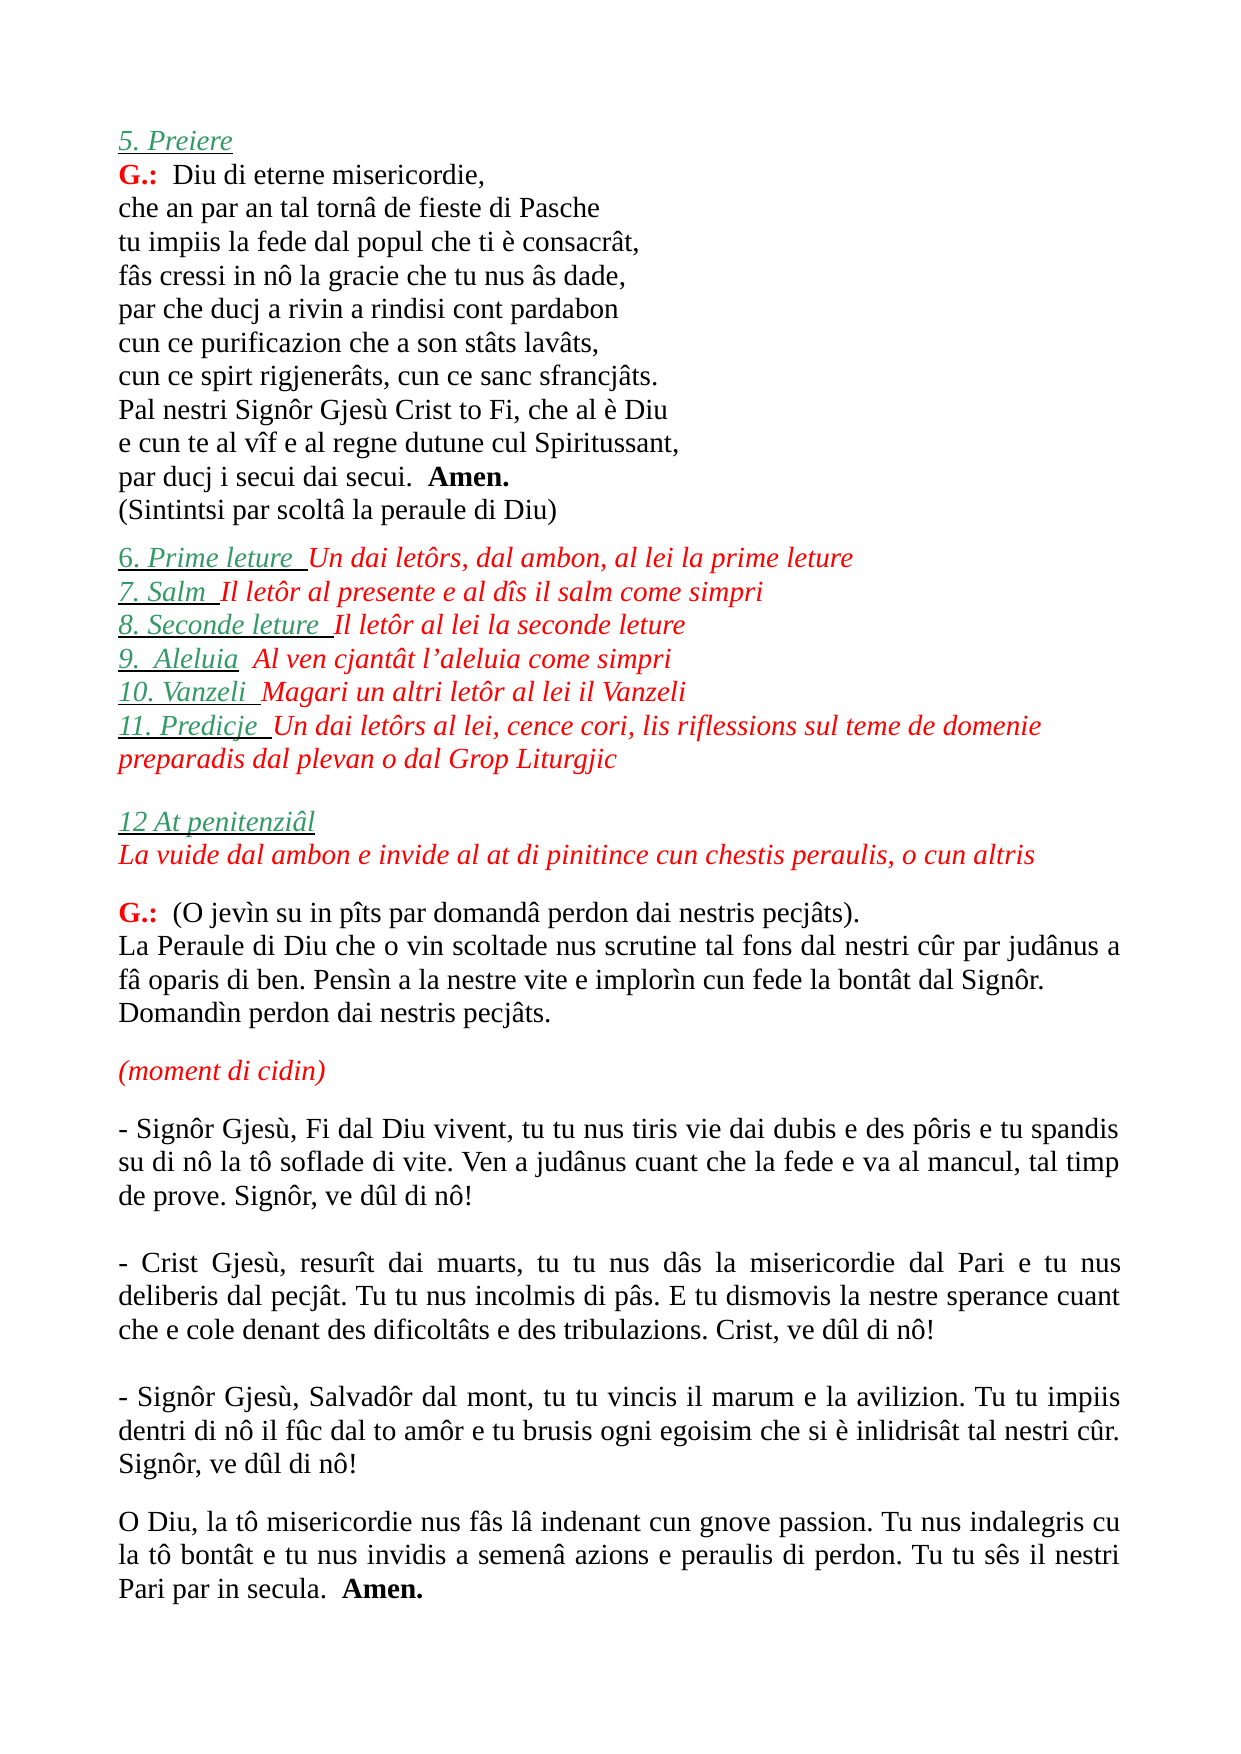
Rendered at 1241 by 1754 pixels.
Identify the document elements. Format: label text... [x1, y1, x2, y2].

text - Signôr Gjesù, Fi dal Diu vivent, tu tu nus tiris vie dai dubis e des pôris e tu spandis su di nô la tô soflade di vite. Ven a judânus cuant che la fede e va al mancul, tal timp de prove. Signôr, ve dûl di nô! [118, 1111, 1122, 1211]
text - Signôr Gjesù, Salvadôr dal mont, tu tu vincis il marum e la avilizion. Tu tu impiis dentri di nô il fûc dal to amôr e tu brusis ogni egoisim che si è inlidrisât tal nestri cûr. Signôr, ve dûl di nô! [118, 1379, 1122, 1480]
text par che ducj a rivin a rindisi cont pardabon [118, 291, 1122, 325]
text 9. Aleluia Al ven cjantât l’aleluia come simpri [118, 641, 1122, 674]
text G.: (O jevìn su in pîts par domandâ perdon dai nestris pecjâts). [118, 895, 1122, 928]
text - Crist Gjesù, resurît dai muarts, tu tu nus dâs la misericordie dal Pari e tu nus deliberis dal pecjât. Tu tu nus incolmis di pâs. E tu dismovis la nestre sperance cuant che e cole denant des dificoltâts e des tribulazions. Crist, ve dûl di nô! [118, 1245, 1122, 1346]
text che an par an tal tornâ de fieste di Pasche [118, 191, 1122, 224]
text cun ce spirt rigjenerâts, cun ce sanc sfrancjâts. [118, 358, 1122, 392]
text O Diu, la tô misericordie nus fâs lâ indenant cun gnove passion. Tu nus indalegris cu la tô bontât e tu nus invidis a semenâ azions e peraulis di perdon. Tu tu sês il nestri Pari par in secula. Amen. [118, 1504, 1122, 1604]
text 10. Vanzeli Magari un altri letôr al lei il Vanzeli [118, 674, 1122, 708]
text tu impiis la fede dal popul che ti è consacrât, [118, 224, 1122, 258]
text Pal nestri Signôr Gjesù Crist to Fi, che al è Diu [118, 392, 1122, 425]
text 7. Salm Il letôr al presente e al dîs il salm come simpri [118, 574, 1122, 607]
text e cun te al vîf e al regne dutune cul Spiritussant, [118, 425, 1122, 459]
text (moment di cidin) [118, 1053, 1122, 1087]
text La vuide dal ambon e invide al at di pinitince cun chestis peraulis, o cun altris [118, 837, 1122, 871]
text Domandìn perdon dai nestris pecjâts. [118, 996, 1122, 1029]
text (Sintintsi par scoltâ la peraule di Diu) [118, 492, 1122, 526]
text fâs cressi in nô la gracie che tu nus âs dade, [118, 258, 1122, 291]
text G.: Diu di eterne misericordie, [118, 157, 1122, 191]
text La Peraule di Diu che o vin scoltade nus scrutine tal fons dal nestri cûr par judânus a fâ oparis di ben. Pensìn a la nestre vite e implorìn cun fede la bontât dal Signôr. [118, 928, 1122, 996]
text 12 At penitenziâl [118, 804, 1122, 837]
text cun ce purificazion che a son stâts lavâts, [118, 325, 1122, 358]
text par ducj i secui dai secui. Amen. [118, 459, 1122, 492]
text 5. Preiere [118, 123, 1122, 157]
text 6. Prime leture Un dai letôrs, dal ambon, al lei la prime leture [118, 540, 1122, 574]
text 11. Predicje Un dai letôrs al lei, cence cori, lis riflessions sul teme de domenie preparadis dal plevan o dal Grop Liturgjic [118, 708, 1122, 775]
text 8. Seconde leture Il letôr al lei la seconde leture [118, 607, 1122, 641]
